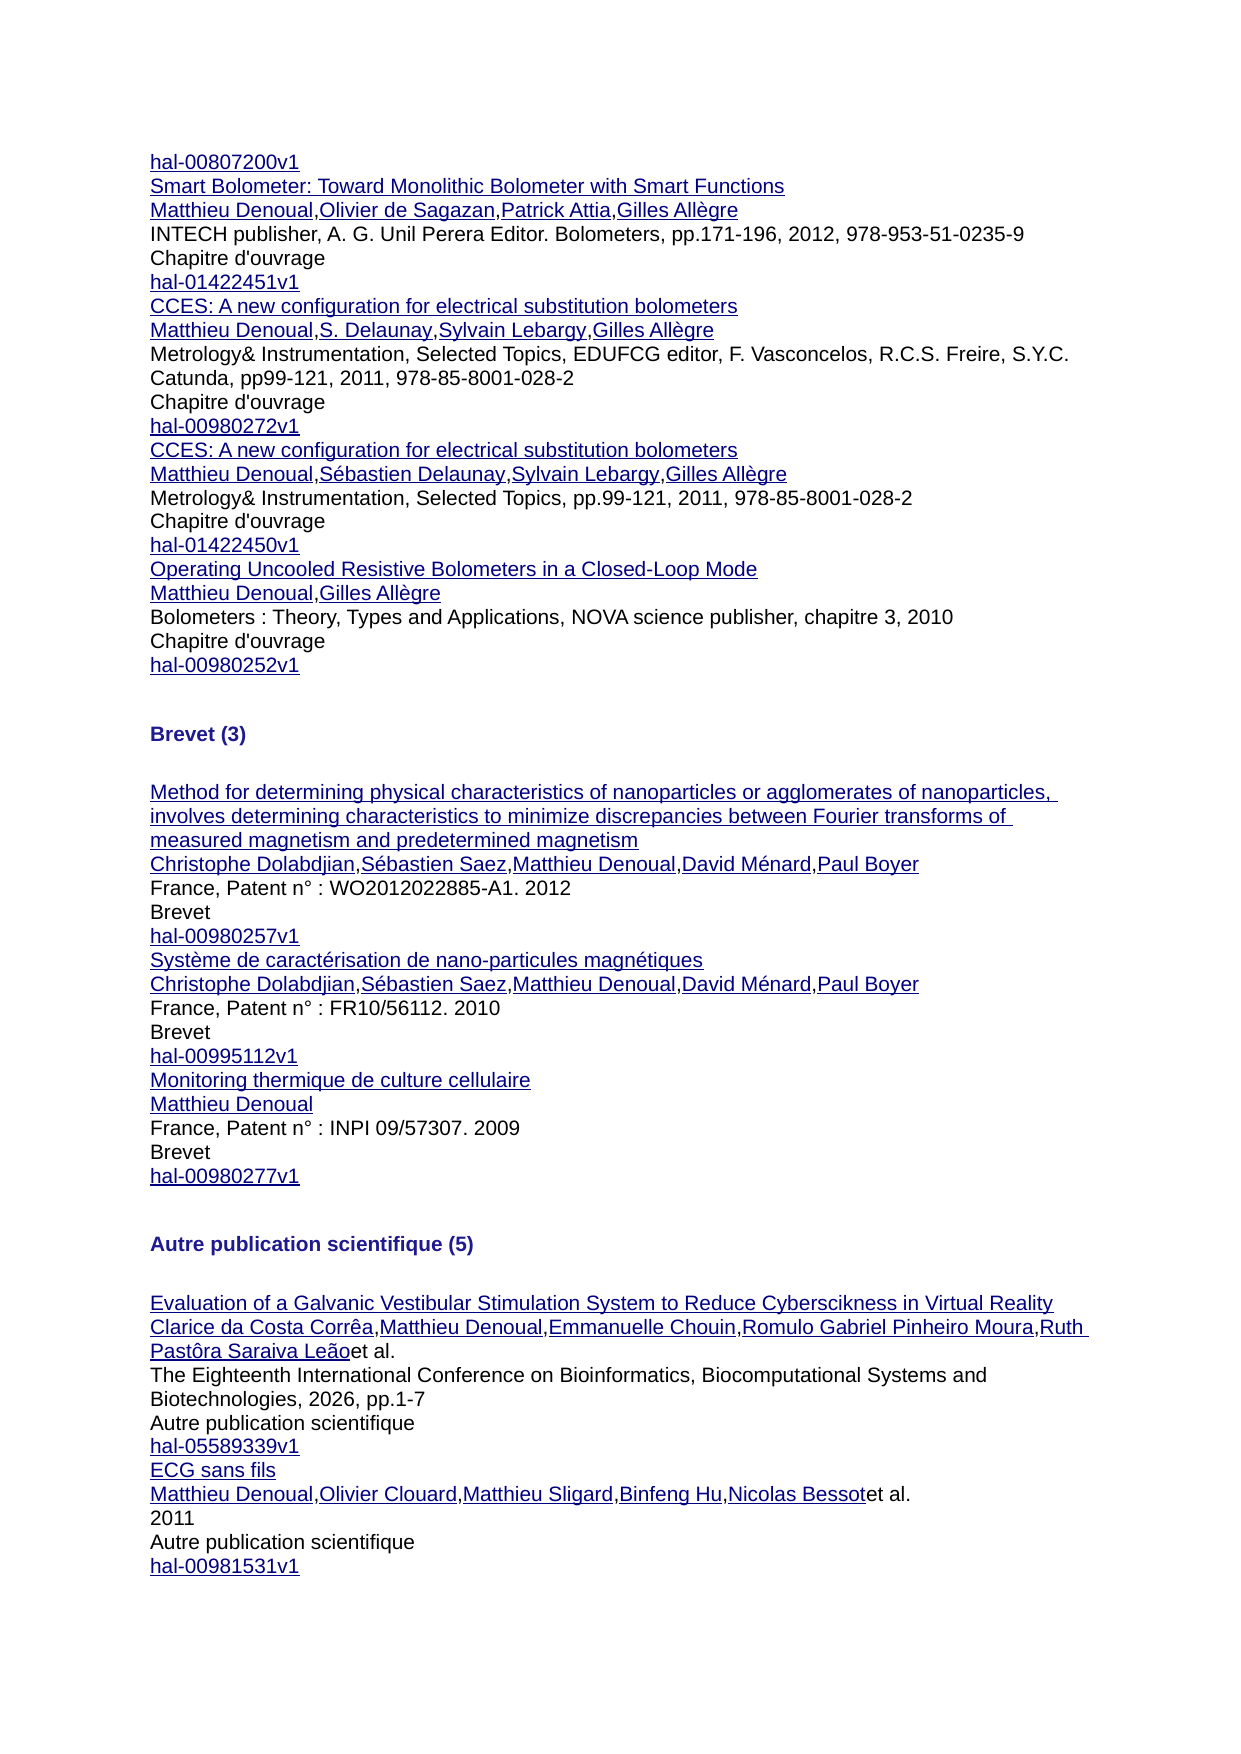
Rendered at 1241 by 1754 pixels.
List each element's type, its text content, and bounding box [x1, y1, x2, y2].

table_cell CCES: A new configuration for electrical substitution bolometers Matthieu Denoual,Sébastien Delaunay,Sylvain Lebargy,Gilles Allègre Metrology& Instrumentation, Selected Topics, pp.99-121, 2011, 978-85-8001-028-2 Chapitre d'ouvrage hal-01422450v1 [150, 438, 1090, 557]
subtitle Brevet (3) [150, 722, 1090, 746]
table_header Method for determining physical characteristics of nanoparticles or agglomerates of nanoparticles, involves determining characteristics to minimize discrepancies between Fourier transforms of measured magnetism and predetermined magnetism Christophe Dolabdjian,Sébastien Saez,Matthieu Denoual,David Ménard,Paul Boyer France, Patent n° : WO2012022885-A1. 2012 Brevet hal-00980257v1 [150, 780, 1090, 948]
subtitle Autre publication scientifique (5) [150, 1232, 1090, 1256]
table_cell Monitoring thermique de culture cellulaire Matthieu Denoual France, Patent n° : INPI 09/57307. 2009 Brevet hal-00980277v1 [150, 1068, 1090, 1187]
table_cell hal-00807200v1 [150, 150, 1090, 174]
table_cell Smart Bolometer: Toward Monolithic Bolometer with Smart Functions Matthieu Denoual,Olivier de Sagazan,Patrick Attia,Gilles Allègre INTECH publisher, A. G. Unil Perera Editor. Bolometers, pp.171-196, 2012, 978-953-51-0235-9 Chapitre d'ouvrage hal-01422451v1 [150, 174, 1090, 294]
table_cell Operating Uncooled Resistive Bolometers in a Closed-Loop Mode Matthieu Denoual,Gilles Allègre Bolometers : Theory, Types and Applications, NOVA science publisher, chapitre 3, 2010 Chapitre d'ouvrage hal-00980252v1 [150, 557, 1090, 677]
table_header Evaluation of a Galvanic Vestibular Stimulation System to Reduce Cyberscikness in Virtual Reality Clarice da Costa Corrêa,Matthieu Denoual,Emmanuelle Chouin,Romulo Gabriel Pinheiro Moura,Ruth Pastôra Saraiva Leãoet al. The Eighteenth International Conference on Bioinformatics, Biocomputational Systems and Biotechnologies, 2026, pp.1-7 Autre publication scientifique hal-05589339v1 [150, 1291, 1090, 1458]
table_cell ECG sans fils Matthieu Denoual,Olivier Clouard,Matthieu Sligard,Binfeng Hu,Nicolas Bessotet al. 2011 Autre publication scientifique hal-00981531v1 [150, 1458, 1090, 1578]
table_cell CCES: A new configuration for electrical substitution bolometers Matthieu Denoual,S. Delaunay,Sylvain Lebargy,Gilles Allègre Metrology& Instrumentation, Selected Topics, EDUFCG editor, F. Vasconcelos, R.C.S. Freire, S.Y.C. Catunda, pp99-121, 2011, 978-85-8001-028-2 Chapitre d'ouvrage hal-00980272v1 [150, 294, 1090, 437]
table_cell Système de caractérisation de nano-particules magnétiques Christophe Dolabdjian,Sébastien Saez,Matthieu Denoual,David Ménard,Paul Boyer France, Patent n° : FR10/56112. 2010 Brevet hal-00995112v1 [150, 948, 1090, 1068]
